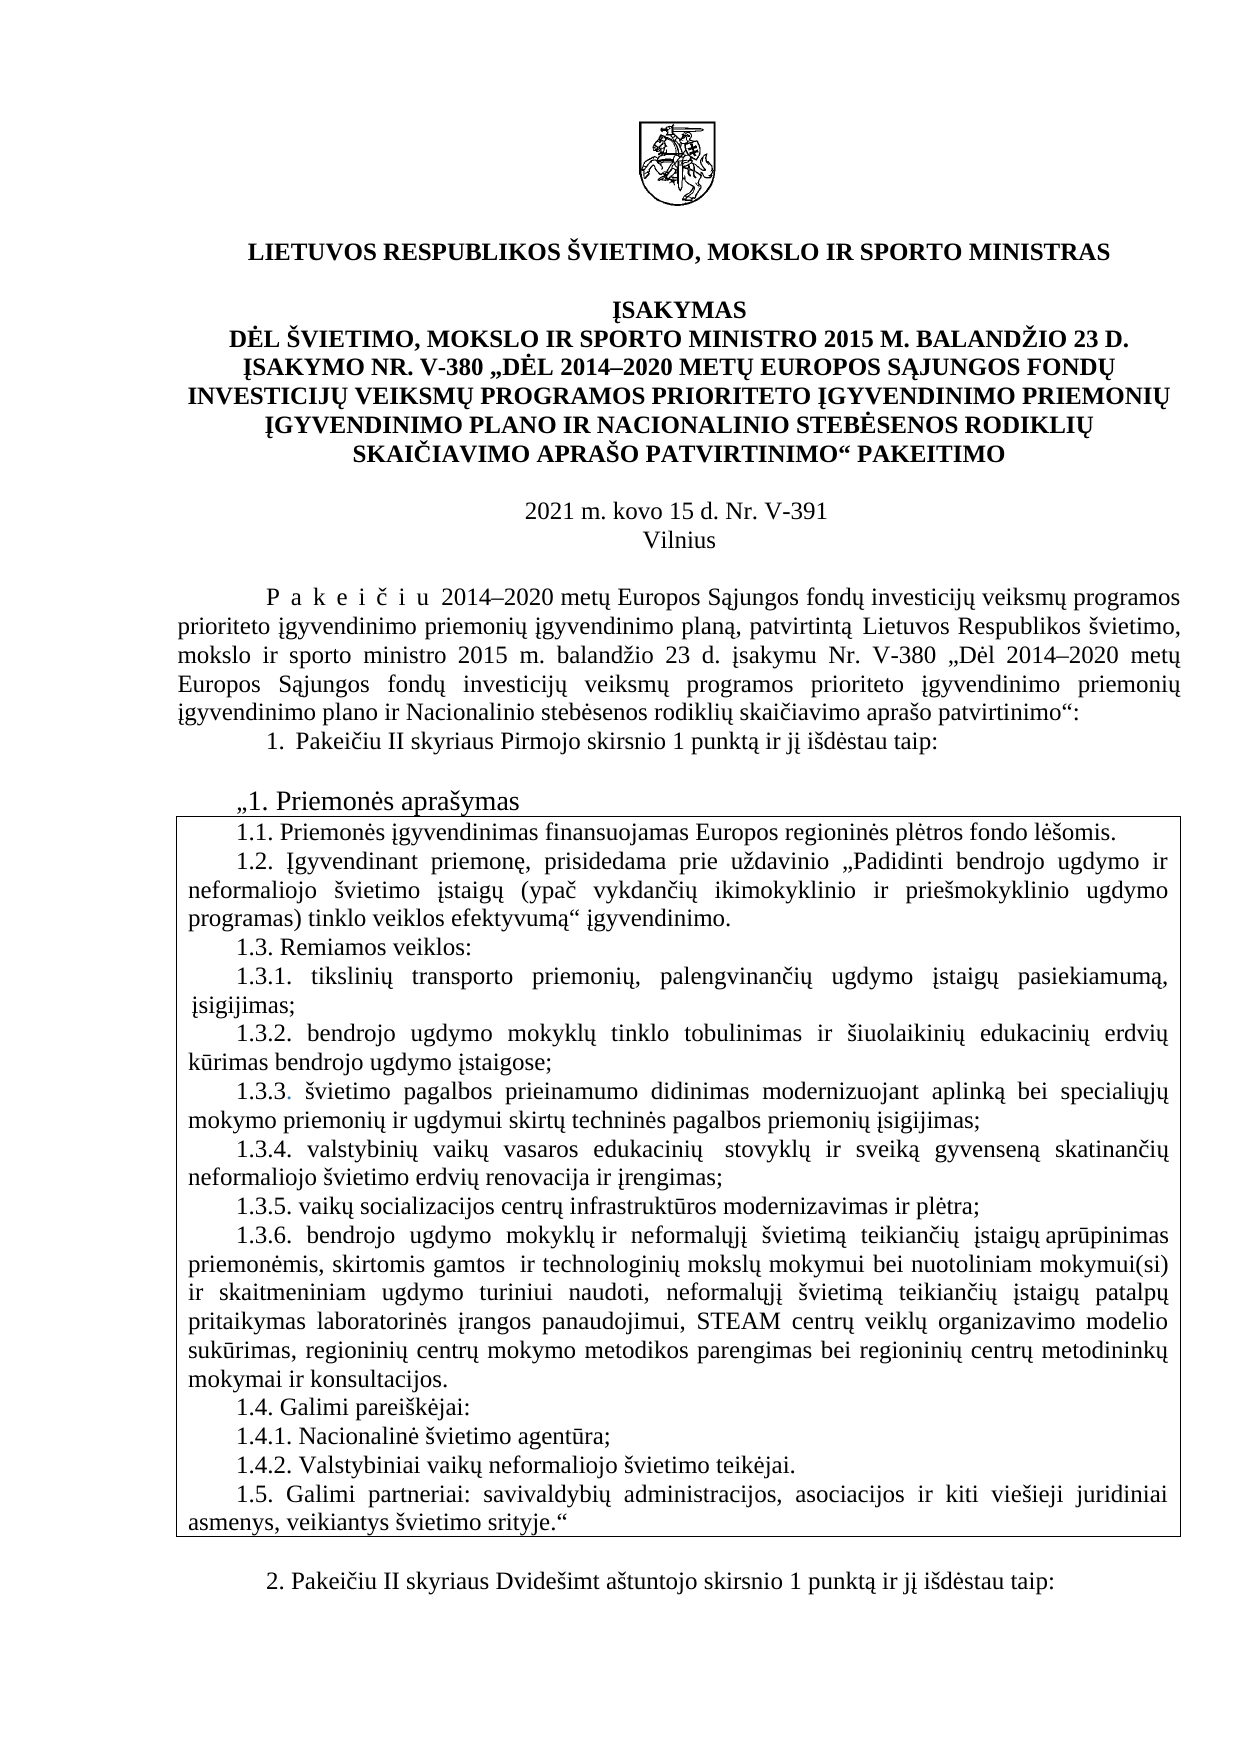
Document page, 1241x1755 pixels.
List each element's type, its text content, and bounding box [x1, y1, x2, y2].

table_cell 1.5. Galimi partneriai: savivaldybių administracijos, asociacijos ir kiti viešieji juridiniai asmenys, veikiantys švietimo srityje.“ [177, 1479, 1180, 1536]
table_cell 1.4. Galimi pareiškėjai: 1.4.1. Nacionalinė švietimo agentūra; 1.4.2. Valstybiniai vaikų neformaliojo švietimo teikėjai. [177, 1393, 1180, 1479]
text DĖL ŠVIETIMO, MOKSLO IR SPORTO MINISTRO 2015 M. BALANDŽIO 23 D. ĮSAKYMO NR. V-380 „DĖL 2014–2020 mETŲ europos sąjungos fondų investicijų veiksmų programos prioriteto įgyvendinimo priemonių įgyvendinimo plano IR NACIONALINIo STEBĖSENOS RODIKLIŲ SKAIČIAVIMO APRAŠO patvirtinimo“ PAKEITIMO [177, 324, 1181, 467]
text LIETUVOS RESPUBLIKOS ŠVIETIMO, MOKSLO IR SPORTO MINISTRAS [177, 237, 1181, 266]
text Vilnius [177, 525, 1181, 554]
table_header 1.1. Priemonės įgyvendinimas finansuojamas Europos regioninės plėtros fondo lėšomis. [177, 817, 1180, 846]
text 2. Pakeičiu II skyriaus Dvidešimt aštuntojo skirsnio 1 punktą ir jį išdėstau taip: [266, 1566, 1181, 1595]
text 1. Pakeičiu II skyriaus Pirmojo skirsnio 1 punktą ir jį išdėstau taip: [177, 726, 1181, 755]
text ĮSAKYMAS [177, 295, 1181, 324]
table_cell 1.3. Remiamos veiklos: 1.3.1. tikslinių transporto priemonių, palengvinančių ugdymo įstaigų pasiekiamumą, įsigijimas; 1.3.2. bendrojo ugdymo mokyklų tinklo tobulinimas ir šiuolaikinių edukacinių erdvių kūrimas bendrojo ugdymo įstaigose; 1.3.3. švietimo pagalbos prieinamumo didinimas modernizuojant aplinką bei specialiųjų mokymo priemonių ir ugdymui skirtų techninės pagalbos priemonių įsigijimas; 1.3.4. valstybinių vaikų vasaros edukacinių stovyklų ir sveiką gyvenseną skatinančių neformaliojo švietimo erdvių renovacija ir įrengimas; 1.3.5. vaikų socializacijos centrų infrastruktūros modernizavimas ir plėtra; 1.3.6. bendrojo ugdymo mokyklų ir neformalųjį švietimą teikiančių įstaigų aprūpinimas priemonėmis, skirtomis gamtos ir technologinių mokslų mokymui bei nuotoliniam mokymui(si) ir skaitmeniniam ugdymo turiniui naudoti, neformalųjį švietimą teikiančių įstaigų patalpų pritaikymas laboratorinės įrangos panaudojimui, STEAM centrų veiklų organizavimo modelio sukūrimas, regioninių centrų mokymo metodikos parengimas bei regioninių centrų metodininkų mokymai ir konsultacijos. [177, 932, 1180, 1392]
table_cell 1.2. Įgyvendinant priemonę, prisidedama prie uždavinio „Padidinti bendrojo ugdymo ir neformaliojo švietimo įstaigų (ypač vykdančių ikimokyklinio ir priešmokyklinio ugdymo programas) tinklo veiklos efektyvumą“ įgyvendinimo. [177, 846, 1180, 932]
text P a k e i č i u 2014–2020 metų Europos Sąjungos fondų investicijų veiksmų programos prioriteto įgyvendinimo priemonių įgyvendinimo planą, patvirtintą Lietuvos Respublikos švietimo, mokslo ir sporto ministro 2015 m. balandžio 23 d. įsakymu Nr. V-380 „Dėl 2014–2020 metų Europos Sąjungos fondų investicijų veiksmų programos prioriteto įgyvendinimo priemonių įgyvendinimo plano ir Nacionalinio stebėsenos rodiklių skaičiavimo aprašo patvirtinimo“: [177, 582, 1181, 726]
text „1. Priemonės aprašymas [177, 784, 1181, 816]
text 2021 m. kovo 15 d. Nr. V-391 [177, 496, 1181, 525]
